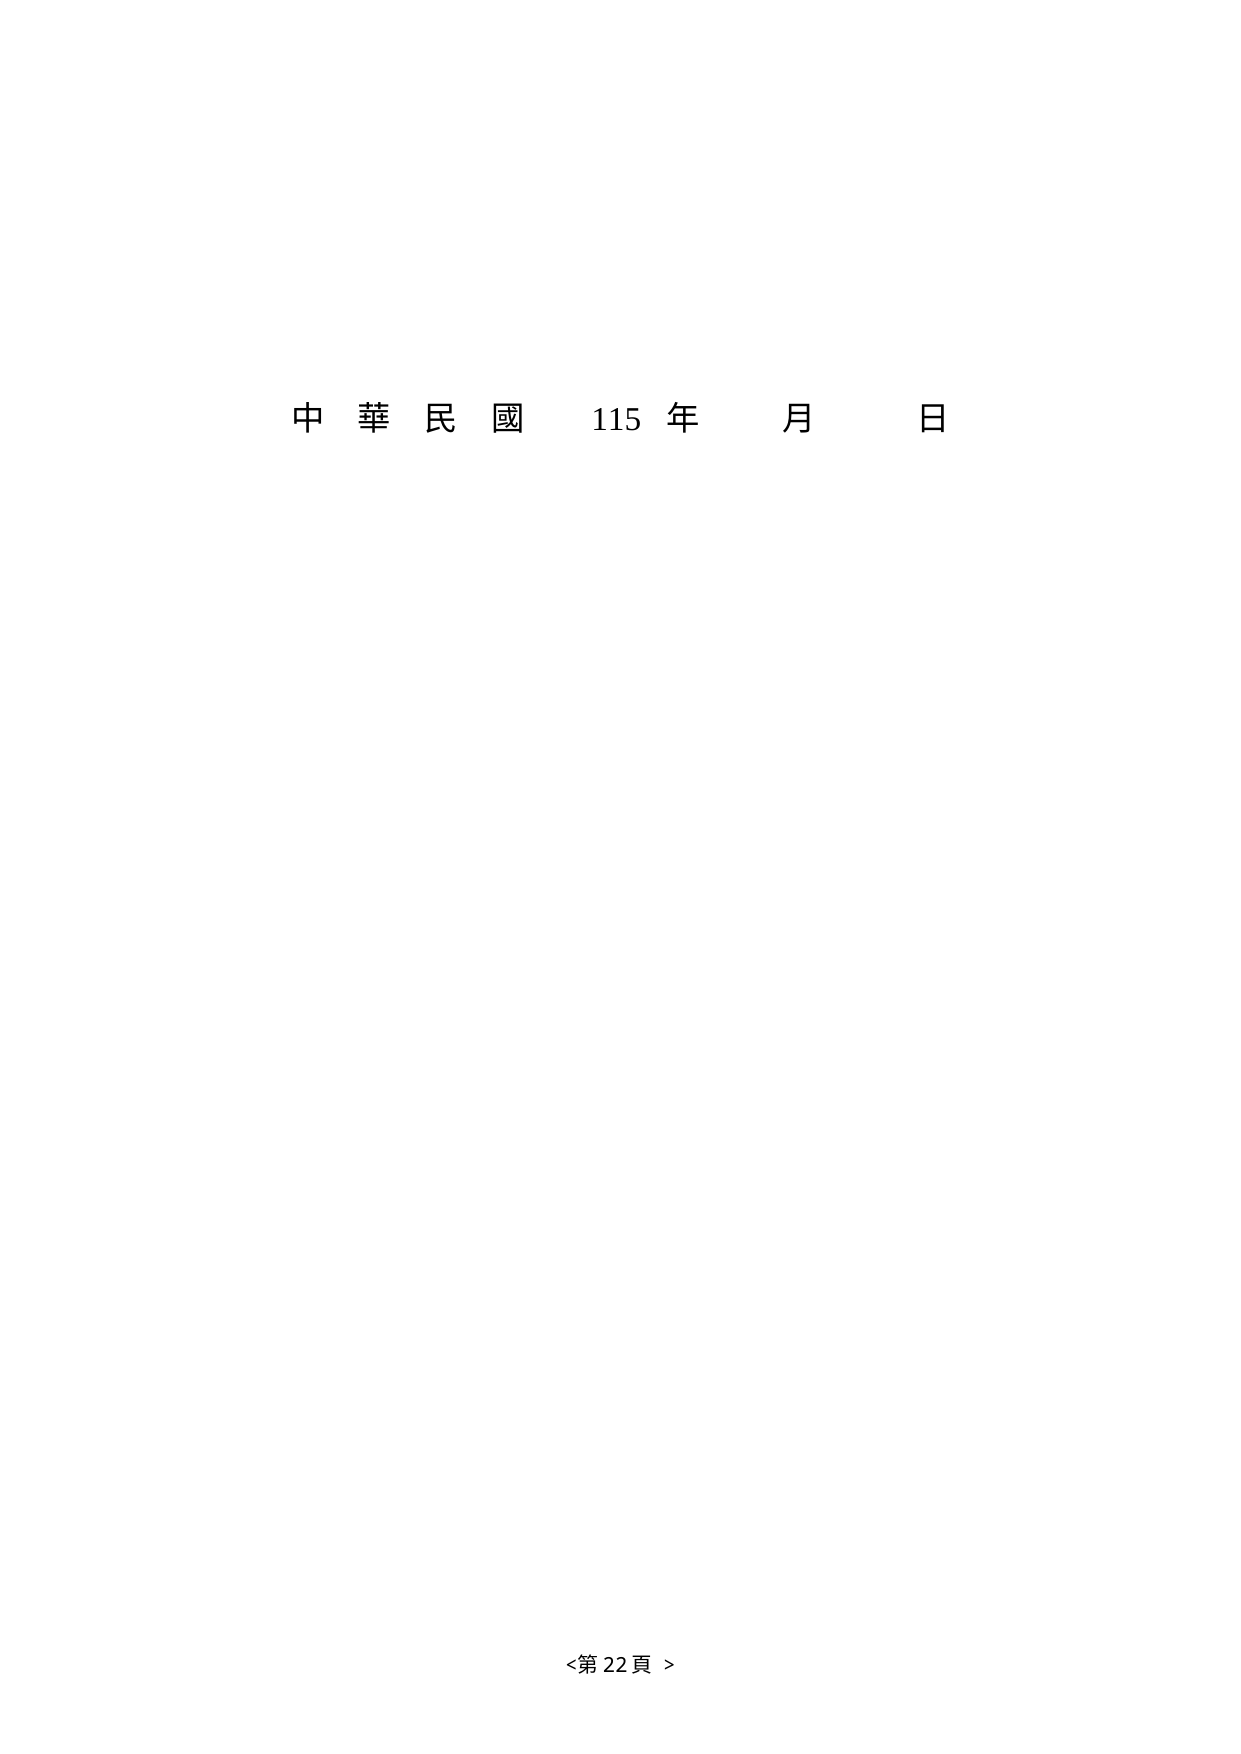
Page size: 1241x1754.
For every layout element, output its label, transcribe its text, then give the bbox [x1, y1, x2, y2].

text 中 華 民 國 115 年 月 日 [75, 374, 1165, 436]
